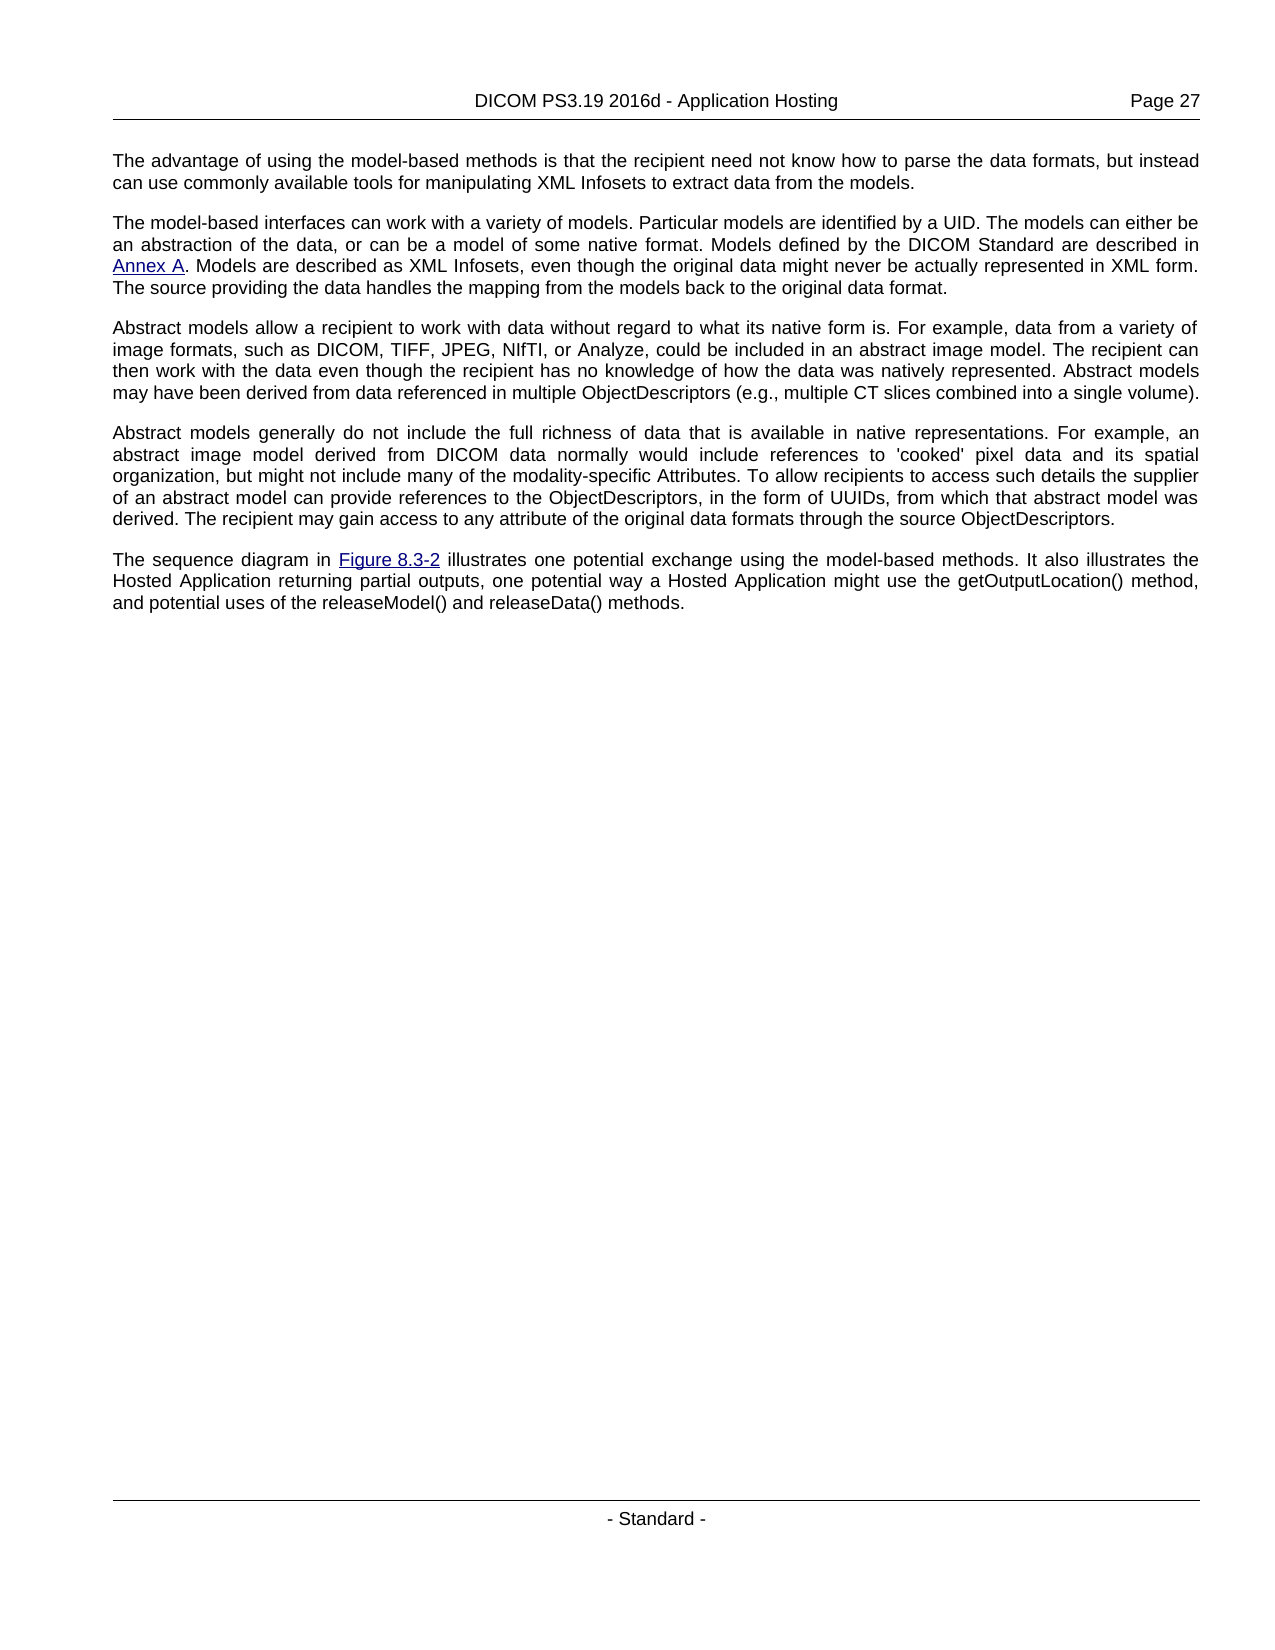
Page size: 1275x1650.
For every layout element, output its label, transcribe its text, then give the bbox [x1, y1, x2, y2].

text Abstract models generally do not include the full richness of data that is available in native representations. For example, an abstract image model derived from DICOM data normally would include references to 'cooked' pixel data and its spatial organization, but might not include many of the modality-specific Attributes. To allow recipients to access such details the supplier of an abstract model can provide references to the ObjectDescriptors, in the form of UUIDs, from which that abstract model was derived. The recipient may gain access to any attribute of the original data formats through the source ObjectDescriptors. [112, 422, 1200, 530]
text The model-based interfaces can work with a variety of models. Particular models are identified by a UID. The models can either be an abstraction of the data, or can be a model of some native format. Models defined by the DICOM Standard are described in Annex A. Models are described as XML Infosets, even though the original data might never be actually represented in XML form. The source providing the data handles the mapping from the models back to the original data format. [112, 212, 1200, 298]
text The sequence diagram in Figure 8.3-2 illustrates one potential exchange using the model-based methods. It also illustrates the Hosted Application returning partial outputs, one potential way a Hosted Application might use the getOutputLocation() method, and potential uses of the releaseModel() and releaseData() methods. [112, 548, 1200, 613]
text The advantage of using the model-based methods is that the recipient need not know how to parse the data formats, but instead can use commonly available tools for manipulating XML Infosets to extract data from the models. [112, 150, 1200, 193]
text Abstract models allow a recipient to work with data without regard to what its native form is. For example, data from a variety of image formats, such as DICOM, TIFF, JPEG, NIfTI, or Analyze, could be included in an abstract image model. The recipient can then work with the data even though the recipient has no knowledge of how the data was natively represented. Abstract models may have been derived from data referenced in multiple ObjectDescriptors (e.g., multiple CT slices combined into a single volume). [112, 317, 1200, 403]
